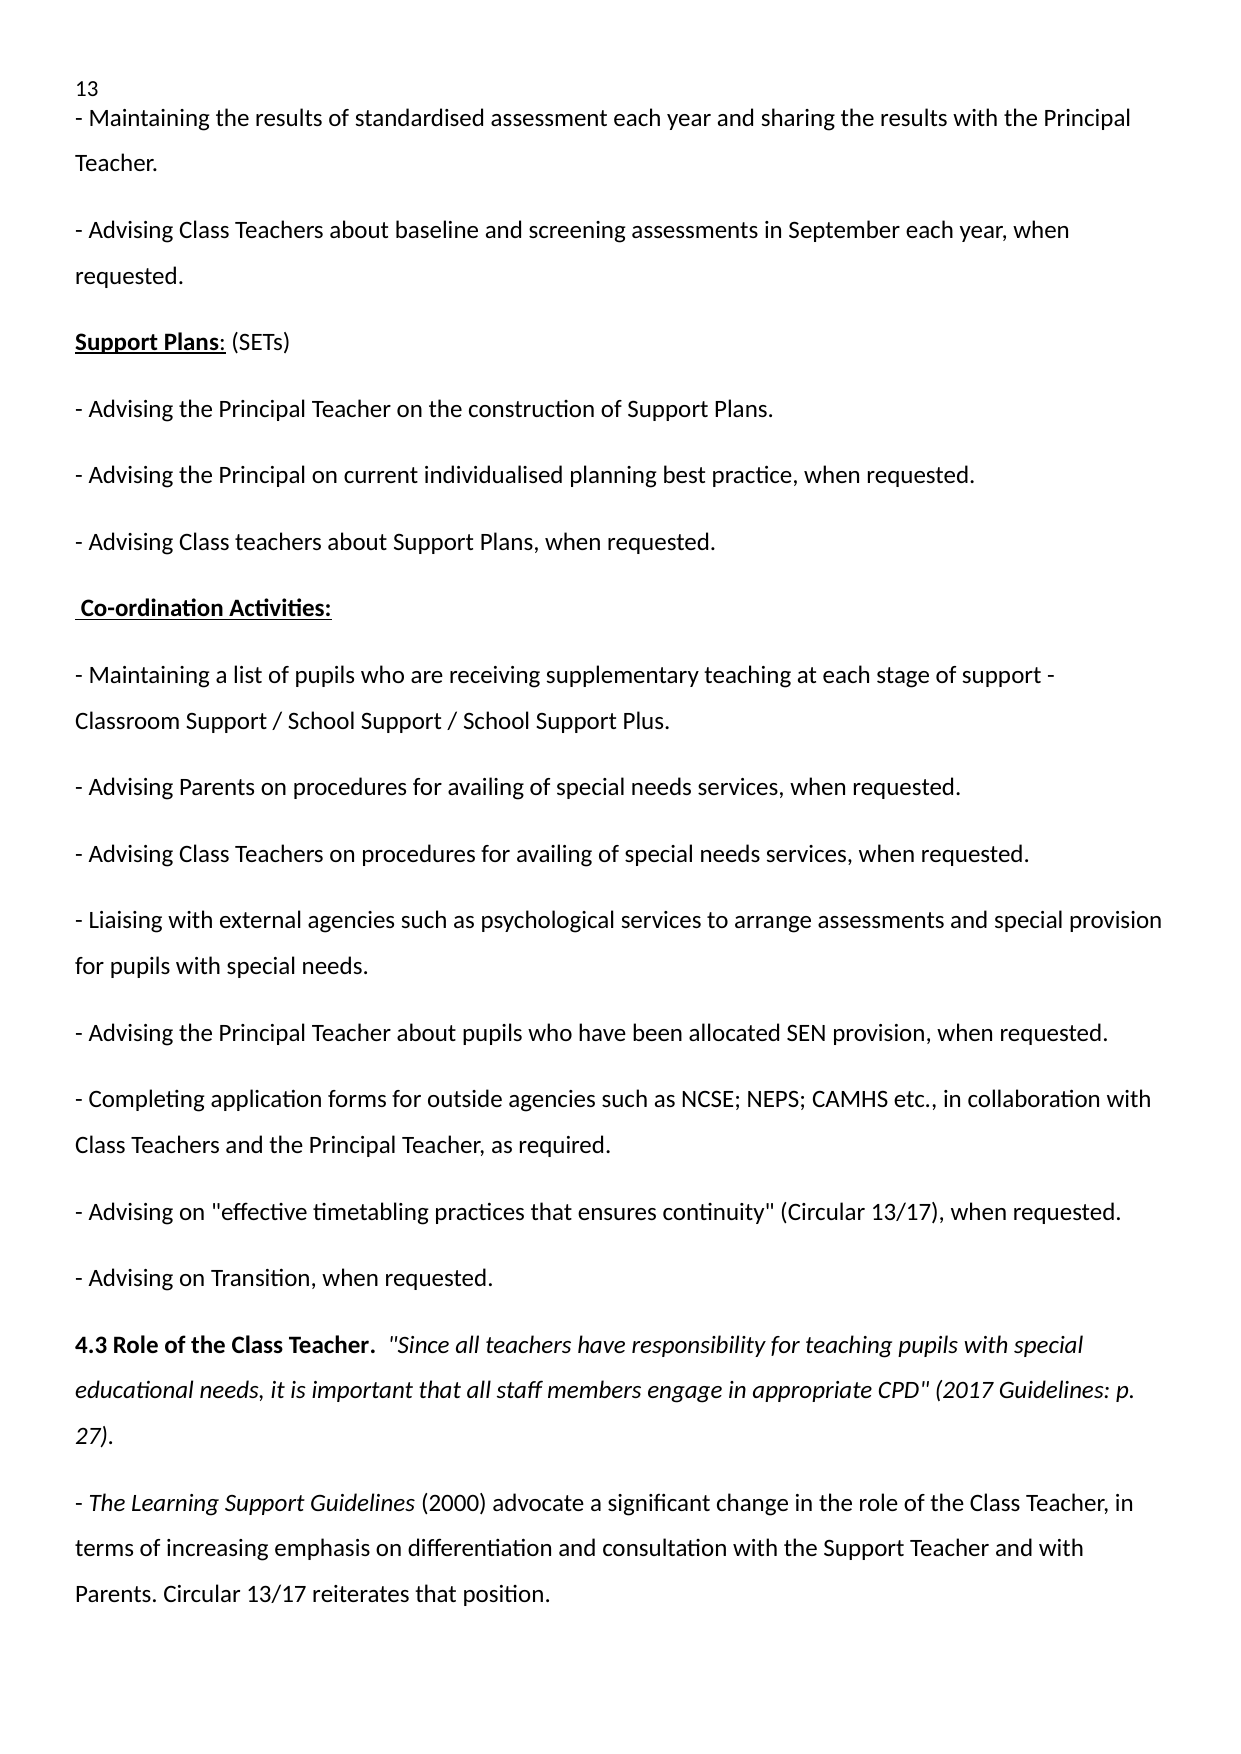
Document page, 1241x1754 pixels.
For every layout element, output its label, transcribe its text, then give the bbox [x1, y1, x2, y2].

text - Advising Class Teachers about baseline and screening assessments in September each year, when requested. [75, 214, 1165, 290]
text - The Learning Support Guidelines (2000) advocate a significant change in the role of the Class Teacher, in terms of increasing emphasis on differentiation and consultation with the Support Teacher and with Parents. Circular 13/17 reiterates that position. [75, 1487, 1165, 1609]
text - Advising Class Teachers on procedures for availing of special needs services, when requested. [75, 838, 1165, 868]
text - Maintaining a list of pupils who are receiving supplementary teaching at each stage of support - Classroom Support / School Support / School Support Plus. [75, 659, 1165, 735]
text 4.3 Role of the Class Teacher. "Since all teachers have responsibility for teaching pupils with special educational needs, it is important that all staff members engage in appropriate CPD" (2017 Guidelines: p. 27). [75, 1329, 1165, 1451]
text Support Plans: (SETs) [75, 326, 1165, 357]
text - Advising Parents on procedures for availing of special needs services, when requested. [75, 771, 1165, 802]
text - Advising on "effective timetabling practices that ensures continuity" (Circular 13/17), when requested. [75, 1196, 1165, 1226]
text - Advising Class teachers about Support Plans, when requested. [75, 526, 1165, 557]
text - Advising on Transition, when requested. [75, 1262, 1165, 1293]
text - Advising the Principal Teacher on the construction of Support Plans. [75, 393, 1165, 423]
text Co-ordination Activities: [75, 593, 1165, 623]
text - Maintaining the results of standardised assessment each year and sharing the results with the Principal Teacher. [75, 102, 1165, 178]
text - Advising the Principal on current individualised planning best practice, when requested. [75, 459, 1165, 490]
text - Advising the Principal Teacher about pupils who have been allocated SEN provision, when requested. [75, 1017, 1165, 1047]
text - Completing application forms for outside agencies such as NCSE; NEPS; CAMHS etc., in collaboration with Class Teachers and the Principal Teacher, as required. [75, 1083, 1165, 1160]
text - Liaising with external agencies such as psychological services to arrange assessments and special provision for pupils with special needs. [75, 904, 1165, 981]
